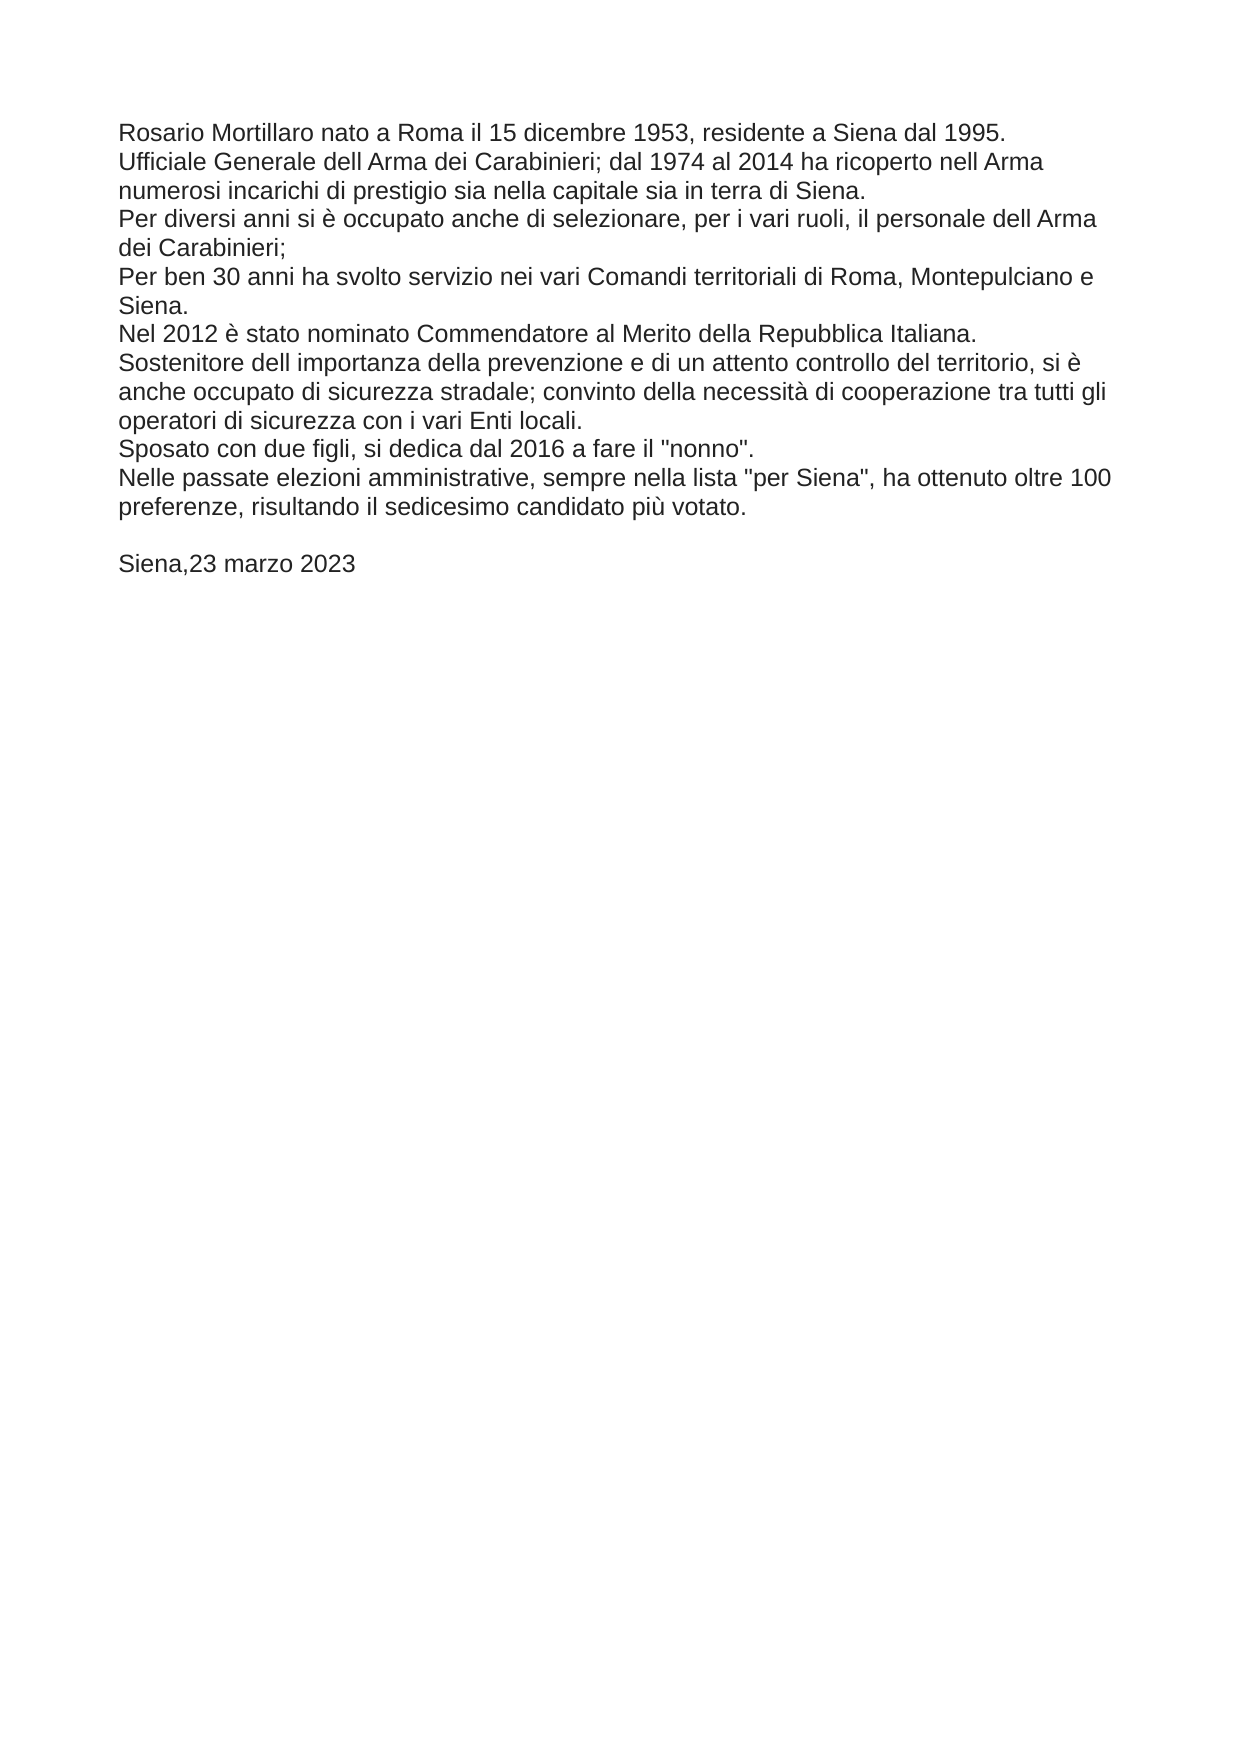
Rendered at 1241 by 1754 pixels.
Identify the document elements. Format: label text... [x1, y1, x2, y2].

text Siena,23 marzo 2023 [118, 549, 1122, 578]
text Per diversi anni si è occupato anche di selezionare, per i vari ruoli, il personale dell Arma dei Carabinieri; [118, 204, 1122, 262]
text Sposato con due figli, si dedica dal 2016 a fare il "nonno". [118, 434, 1122, 463]
text Rosario Mortillaro nato a Roma il 15 dicembre 1953, residente a Siena dal 1995. [118, 118, 1122, 147]
text Per ben 30 anni ha svolto servizio nei vari Comandi territoriali di Roma, Montepulciano e Siena. [118, 262, 1122, 319]
text Nelle passate elezioni amministrative, sempre nella lista "per Siena", ha ottenuto oltre 100 preferenze, risultando il sedicesimo candidato più votato. [118, 463, 1122, 521]
text Nel 2012 è stato nominato Commendatore al Merito della Repubblica Italiana. [118, 319, 1122, 348]
text Sostenitore dell importanza della prevenzione e di un attento controllo del territorio, si è anche occupato di sicurezza stradale; convinto della necessità di cooperazione tra tutti gli operatori di sicurezza con i vari Enti locali. [118, 348, 1122, 434]
text Ufficiale Generale dell Arma dei Carabinieri; dal 1974 al 2014 ha ricoperto nell Arma numerosi incarichi di prestigio sia nella capitale sia in terra di Siena. [118, 147, 1122, 204]
